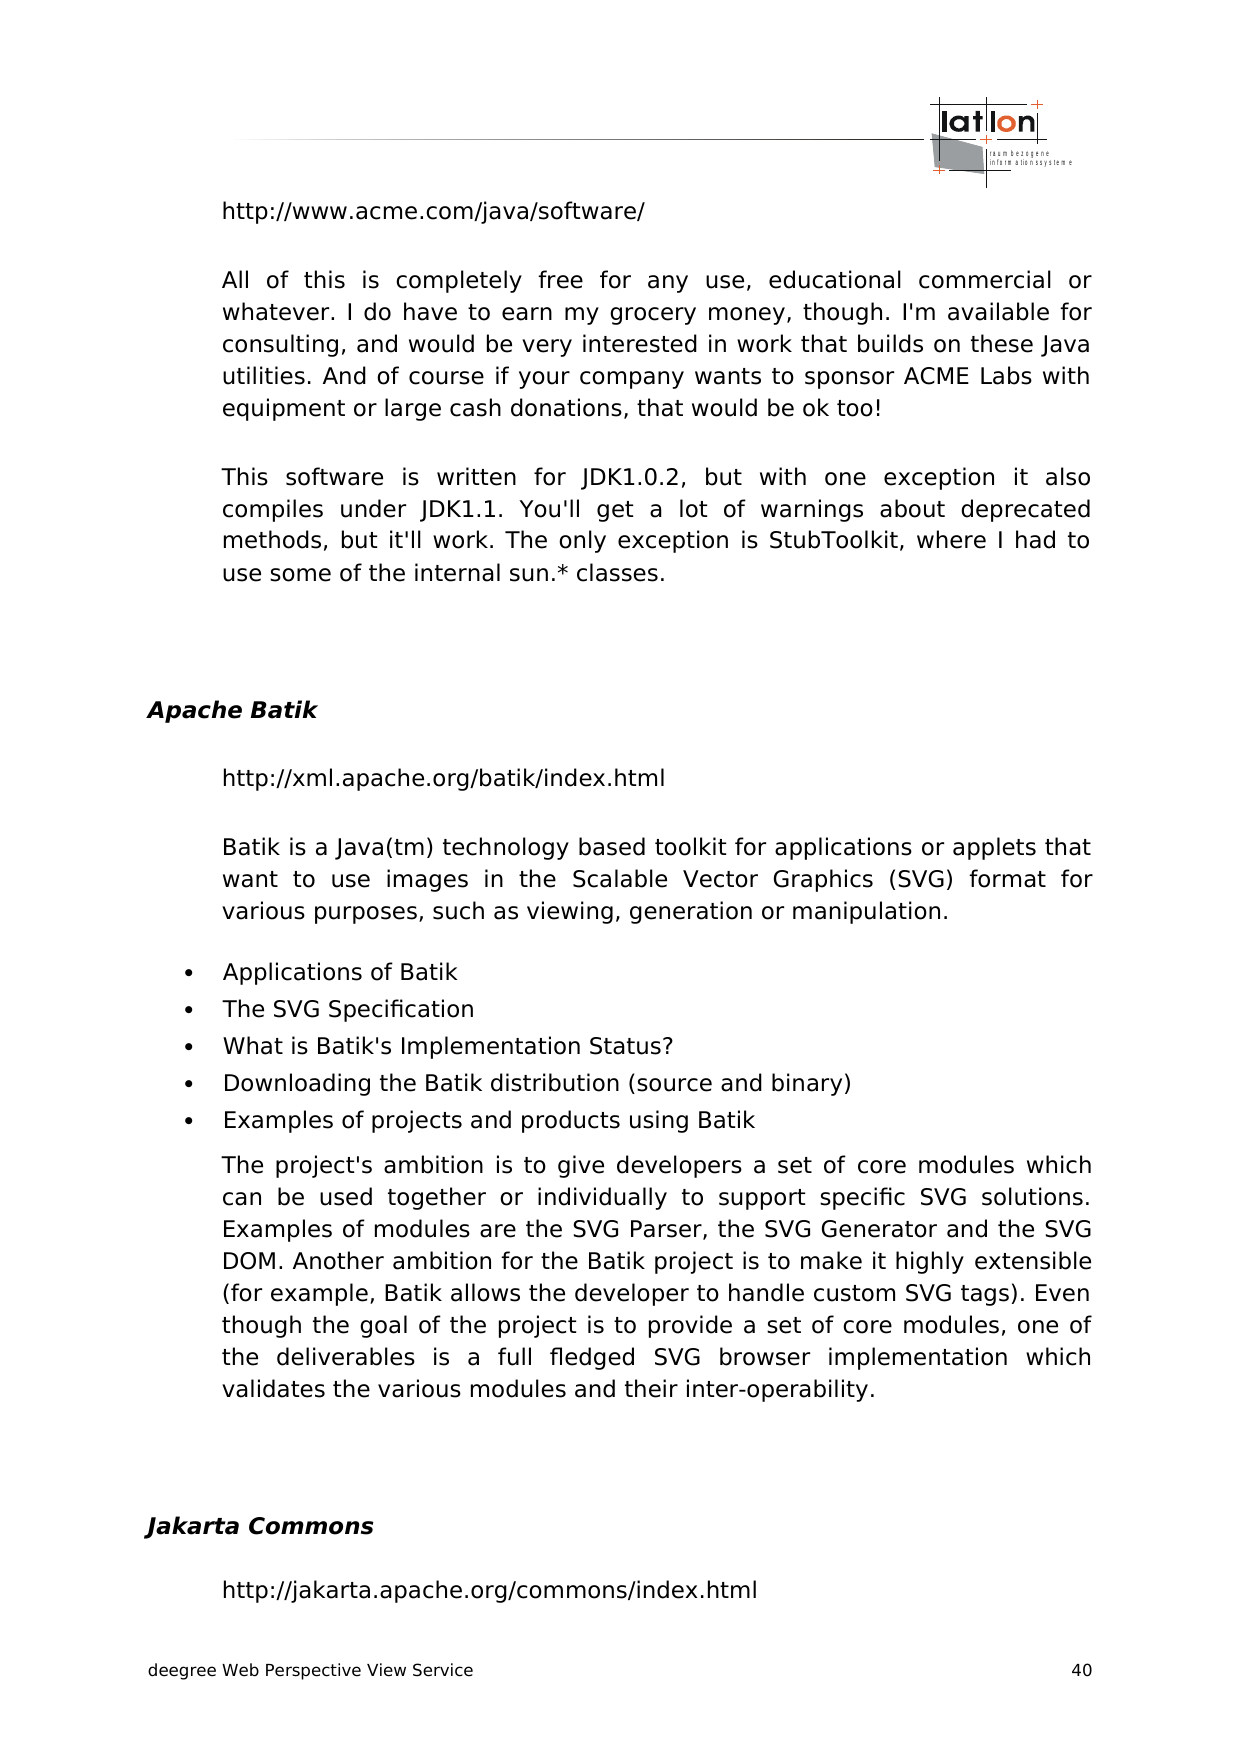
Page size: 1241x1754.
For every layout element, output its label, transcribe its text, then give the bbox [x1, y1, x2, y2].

list Applications of Batik [185, 959, 1017, 986]
text All of this is completely free for any use, educational commercial or whatever. I do have to earn my grocery money, though. I'm available for consulting, and would be very interested in work that builds on these Java utilities. And of course if your company wants to sponsor ACME Labs with equipment or large cash donations, that would be ok too! [222, 267, 1092, 422]
text This software is written for JDK1.0.2, but with one exception it also compiles under JDK1.1. You'll get a lot of warnings about deprecated methods, but it'll work. The only exception is StubToolkit, where I had to use some of the internal sun.* classes. [222, 464, 1092, 586]
text http://jakarta.apache.org/commons/index.html [222, 1577, 1092, 1603]
text The project's ambition is to give developers a set of core modules which can be used together or individually to support specific SVG solutions. Examples of modules are the SVG Parser, the SVG Generator and the SVG DOM. Another ambition for the Batik project is to make it highly extensible (for example, Batik allows the developer to handle custom SVG tags). Even though the goal of the project is to provide a set of core modules, one of the deliverables is a full fledged SVG browser implementation which validates the various modules and their inter-operability. [222, 1152, 1092, 1403]
text http://xml.apache.org/batik/index.html [222, 766, 1092, 792]
text Apache Batik [148, 697, 1092, 724]
text Batik is a Java(tm) technology based toolkit for applications or applets that want to use images in the Scalable Vector Graphics (SVG) format for various purposes, such as viewing, generation or manipulation. [222, 834, 1092, 925]
list Examples of projects and products using Batik [185, 1107, 1017, 1134]
list What is Batik's Implementation Status? [185, 1033, 1017, 1060]
list The SVG Specification [185, 996, 1017, 1023]
list Downloading the Batik distribution (source and binary) [185, 1070, 1017, 1097]
text Jakarta Commons [148, 1513, 1092, 1540]
text http://www.acme.com/java/software/ [148, 198, 1092, 225]
